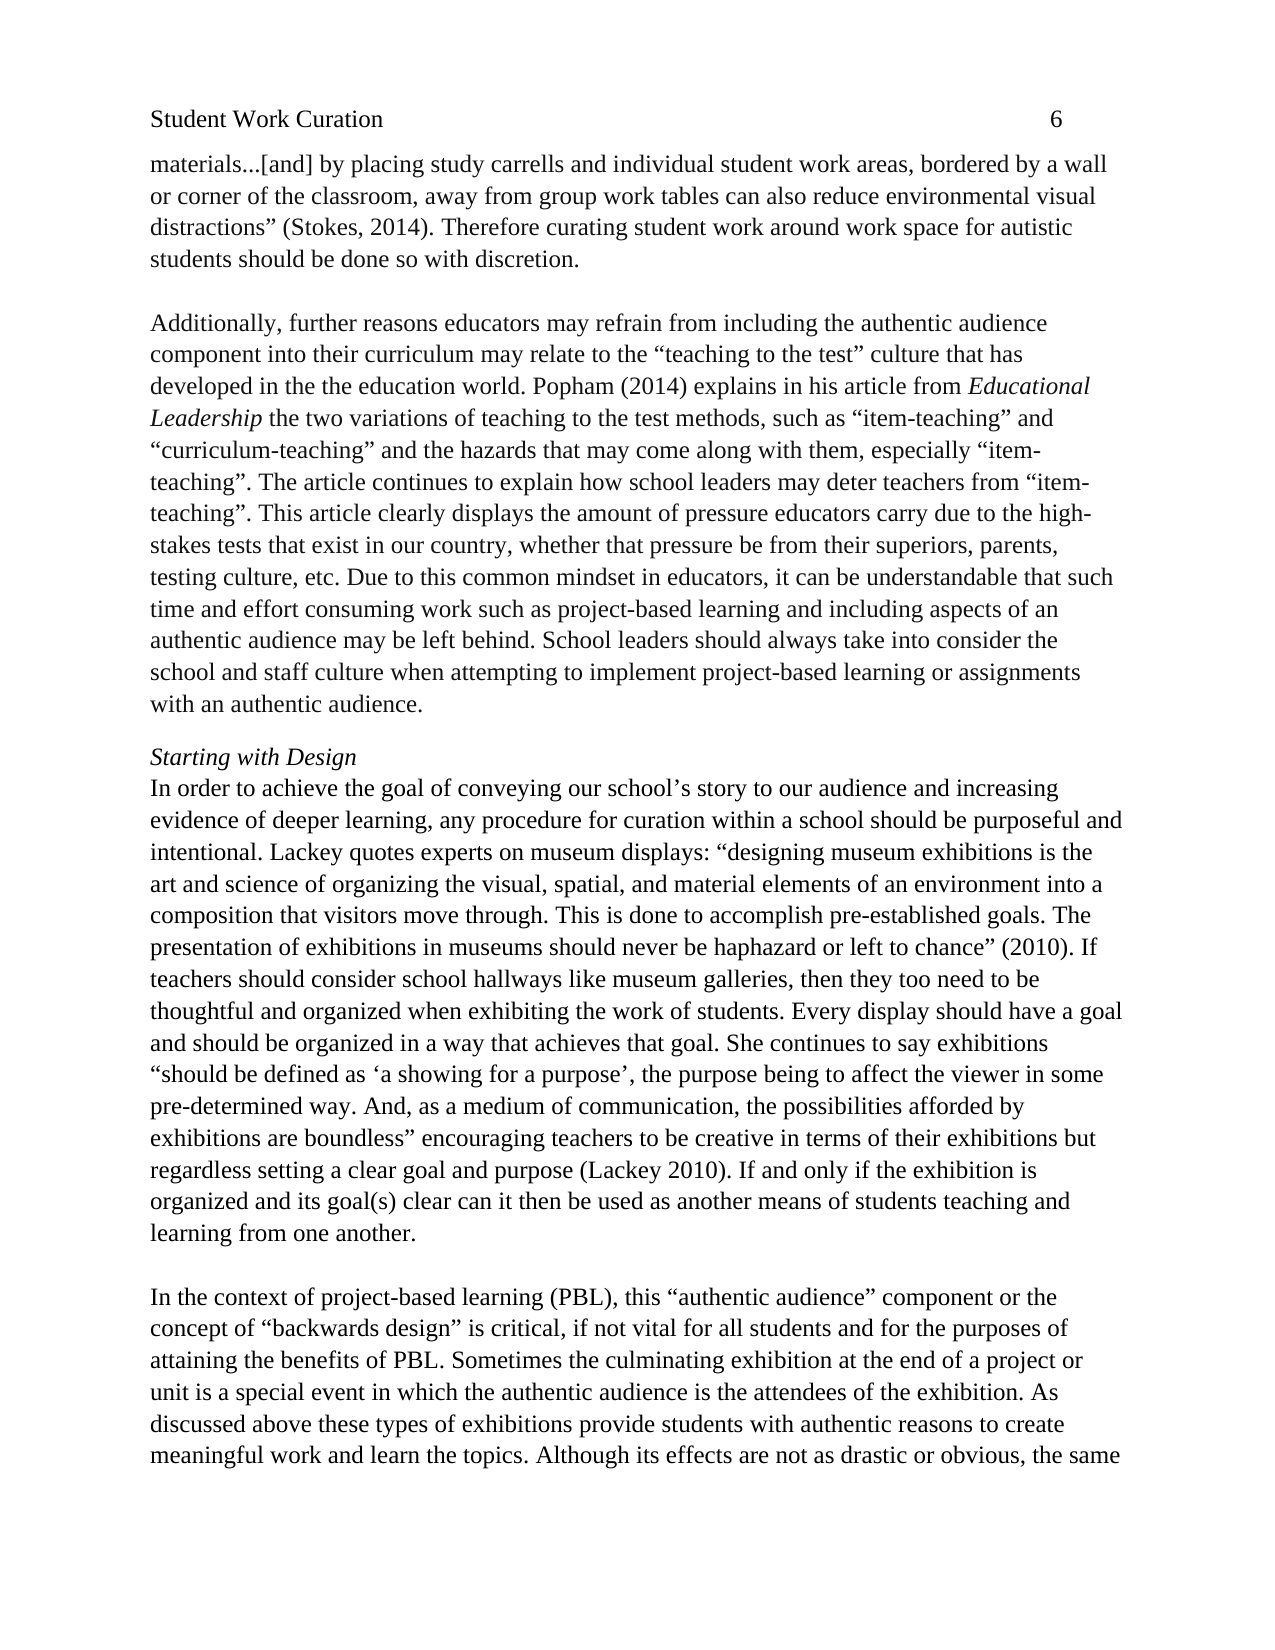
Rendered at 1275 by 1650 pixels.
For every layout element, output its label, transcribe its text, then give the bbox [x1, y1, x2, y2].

text materials...[and] by placing study carrells and individual student work areas, bordered by a wall or corner of the classroom, away from group work tables can also reduce environmental visual distractions” (Stokes, 2014). Therefore curating student work around work space for autistic students should be done so with discretion. [150, 150, 1125, 273]
text Additionally, further reasons educators may refrain from including the authentic audience component into their curriculum may relate to the “teaching to the test” culture that has developed in the the education world. Popham (2014) explains in his article from Educational Leadership the two variations of teaching to the test methods, such as “item-teaching” and “curriculum-teaching” and the hazards that may come along with them, especially “item-teaching”. The article continues to explain how school leaders may deter teachers from “item-teaching”. This article clearly displays the amount of pressure educators carry due to the high-stakes tests that exist in our country, whether that pressure be from their superiors, parents, testing culture, etc. Due to this common mindset in educators, it can be understandable that such time and effort consuming work such as project-based learning and including aspects of an authentic audience may be left behind. School leaders should always take into consider the school and staff culture when attempting to implement project-based learning or assignments with an authentic audience. [150, 309, 1125, 718]
subtitle Starting with Design [150, 743, 1125, 770]
text In the context of project-based learning (PBL), this “authentic audience” component or the concept of “backwards design” is critical, if not vital for all students and for the purposes of attaining the benefits of PBL. Sometimes the culminating exhibition at the end of a project or unit is a special event in which the authentic audience is the attendees of the exhibition. As discussed above these types of exhibitions provide students with authentic reasons to create meaningful work and learn the topics. Although its effects are not as drastic or obvious, the same [150, 1283, 1125, 1469]
text In order to achieve the goal of conveying our school’s story to our audience and increasing evidence of deeper learning, any procedure for curation within a school should be purposeful and intentional. Lackey quotes experts on museum displays: “designing museum exhibitions is the art and science of organizing the visual, spatial, and material elements of an environment into a composition that visitors move through. This is done to accomplish pre-established goals. The presentation of exhibitions in museums should never be haphazard or left to chance” (2010). If teachers should consider school hallways like museum galleries, then they too need to be thoughtful and organized when exhibiting the work of students. Every display should have a goal and should be organized in a way that achieves that goal. She continues to say exhibitions “should be defined as ‘a showing for a purpose’, the purpose being to affect the viewer in some pre-determined way. And, as a medium of communication, the possibilities afforded by exhibitions are boundless” encouraging teachers to be creative in terms of their exhibitions but regardless setting a clear goal and purpose (Lackey 2010). If and only if the exhibition is organized and its goal(s) clear can it then be used as another means of students teaching and learning from one another. [150, 774, 1125, 1247]
